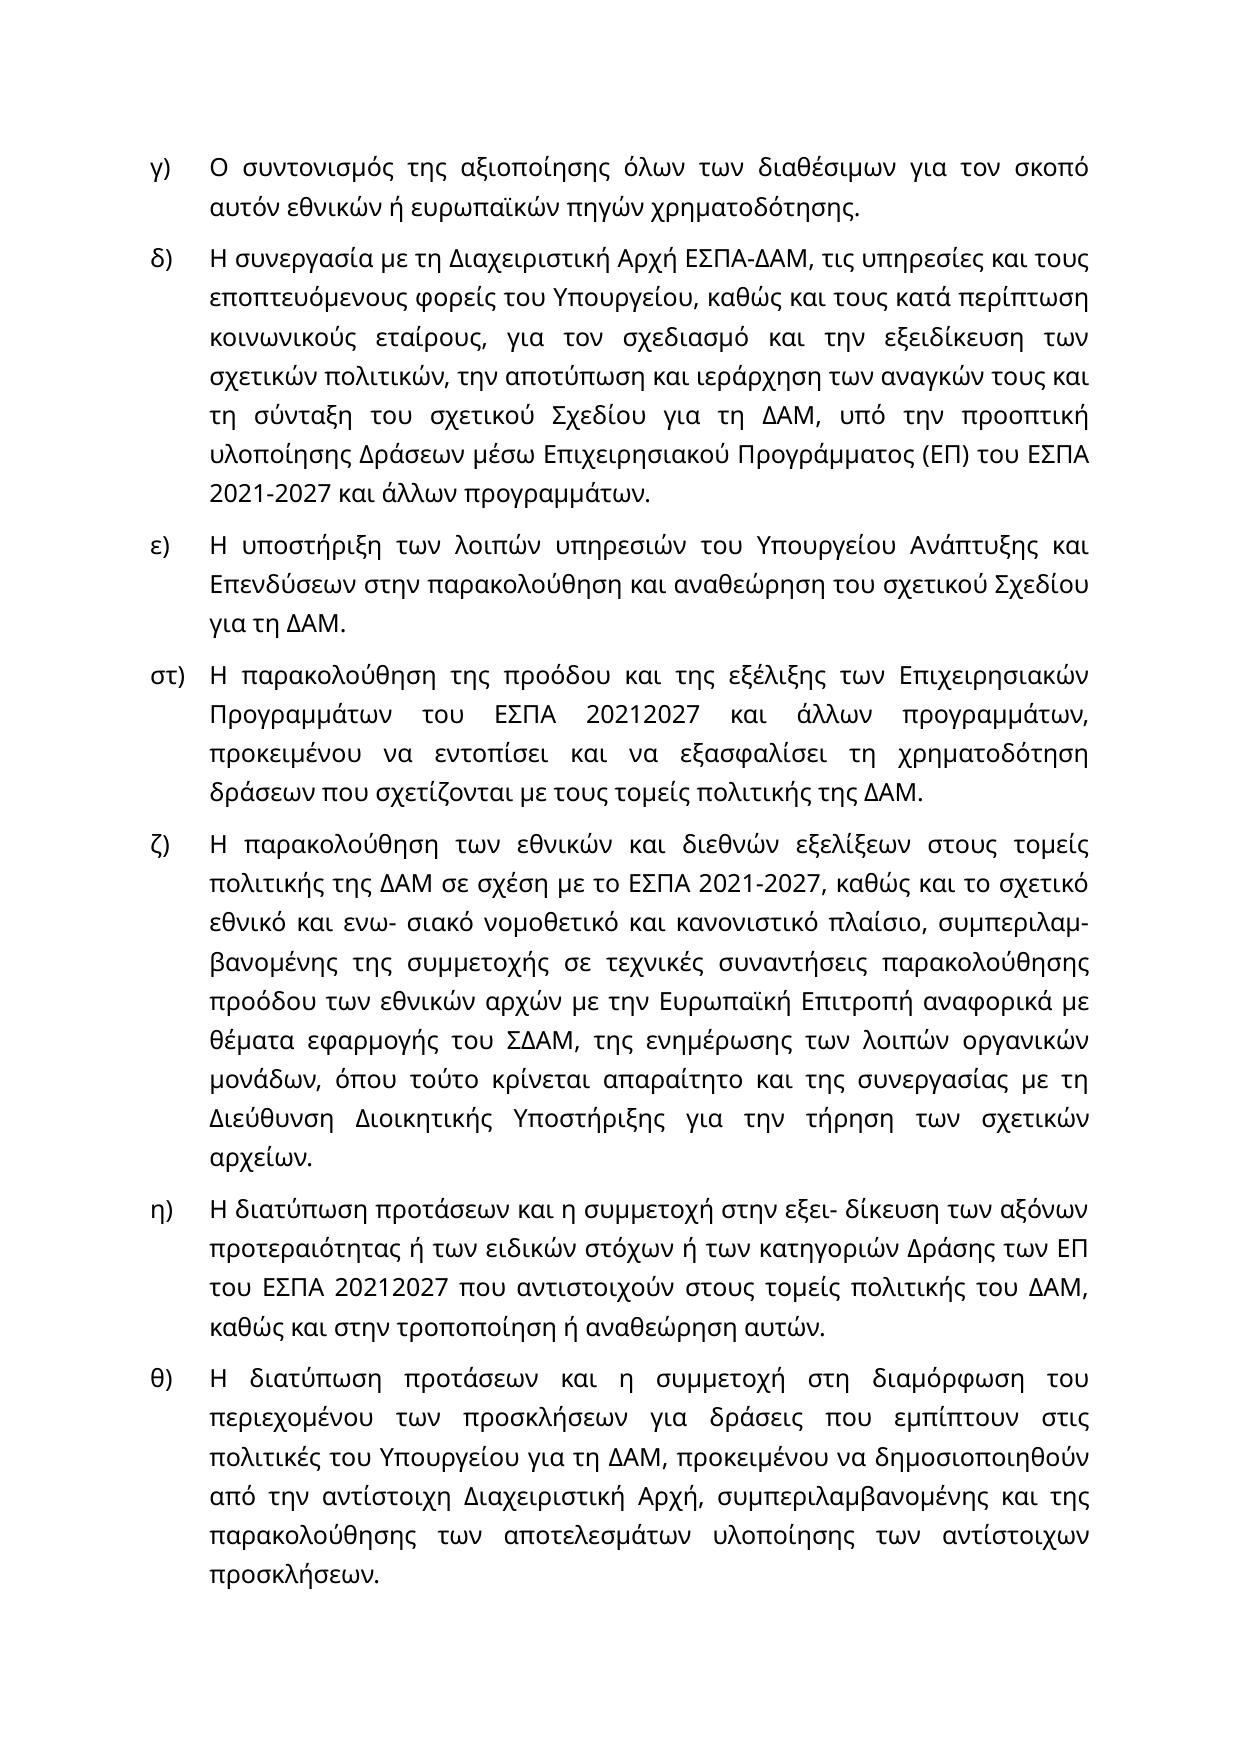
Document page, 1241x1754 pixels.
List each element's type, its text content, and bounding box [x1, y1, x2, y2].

list η) Η διατύπωση προτάσεων και η συμμετοχή στην εξει- δίκευση των αξόνων προτεραιότητας ή των ειδικών στόχων ή των κατηγοριών Δράσης των ΕΠ του ΕΣΠΑ 20212027 που αντιστοιχούν στους τομείς πολιτικής του ΔΑΜ, καθώς και στην τροποποίηση ή αναθεώρηση αυτών. [150, 1192, 1090, 1343]
list ε) Η υποστήριξη των λοιπών υπηρεσιών του Υπουργείου Ανάπτυξης και Επενδύσεων στην παρακολούθηση και αναθεώρηση του σχετικού Σχεδίου για τη ΔΑΜ. [150, 527, 1090, 640]
list ζ) Η παρακολούθηση των εθνικών και διεθνών εξελίξεων στους τομείς πολιτικής της ΔΑΜ σε σχέση με το ΕΣΠΑ 2021-2027, καθώς και το σχετικό εθνικό και ενω- σιακό νομοθετικό και κανονιστικό πλαίσιο, συμπεριλαμ- βανομένης της συμμετοχής σε τεχνικές συναντήσεις παρακολούθησης προόδου των εθνικών αρχών με την Ευρωπαϊκή Επιτροπή αναφορικά με θέματα εφαρμογής του ΣΔΑΜ, της ενημέρωσης των λοιπών οργανικών μονάδων, όπου τούτο κρίνεται απαραίτητο και της συνεργασίας με τη Διεύθυνση Διοικητικής Υποστήριξης για την τήρηση των σχετικών αρχείων. [150, 827, 1090, 1174]
list στ) Η παρακολούθηση της προόδου και της εξέλιξης των Επιχειρησιακών Προγραμμάτων του ΕΣΠΑ 20212027 και άλλων προγραμμάτων, προκειμένου να εντοπίσει και να εξασφαλίσει τη χρηματοδότηση δράσεων που σχετίζονται με τους τομείς πολιτικής της ΔΑΜ. [150, 657, 1090, 809]
list δ) Η συνεργασία με τη Διαχειριστική Αρχή ΕΣΠΑ-ΔΑΜ, τις υπηρεσίες και τους εποπτευόμενους φορείς του Υπουργείου, καθώς και τους κατά περίπτωση κοινωνικούς εταίρους, για τον σχεδιασμό και την εξειδίκευση των σχετικών πολιτικών, την αποτύπωση και ιεράρχηση των αναγκών τους και τη σύνταξη του σχετικού Σχεδίου για τη ΔΑΜ, υπό την προοπτική υλοποίησης Δράσεων μέσω Επιχειρησιακού Προγράμματος (ΕΠ) του ΕΣΠΑ 2021-2027 και άλλων προγραμμάτων. [150, 241, 1090, 510]
list γ) Ο συντονισμός της αξιοποίησης όλων των διαθέσιμων για τον σκοπό αυτόν εθνικών ή ευρωπαϊκών πηγών χρηματοδότησης. [150, 150, 1090, 223]
list θ) Η διατύπωση προτάσεων και η συμμετοχή στη διαμόρφωση του περιεχομένου των προσκλήσεων για δράσεις που εμπίπτουν στις πολιτικές του Υπουργείου για τη ΔΑΜ, προκειμένου να δημοσιοποιηθούν από την αντίστοιχη Διαχειριστική Αρχή, συμπεριλαμβανομένης και της παρακολούθησης των αποτελεσμάτων υλοποίησης των αντίστοιχων προσκλήσεων. [150, 1361, 1090, 1591]
